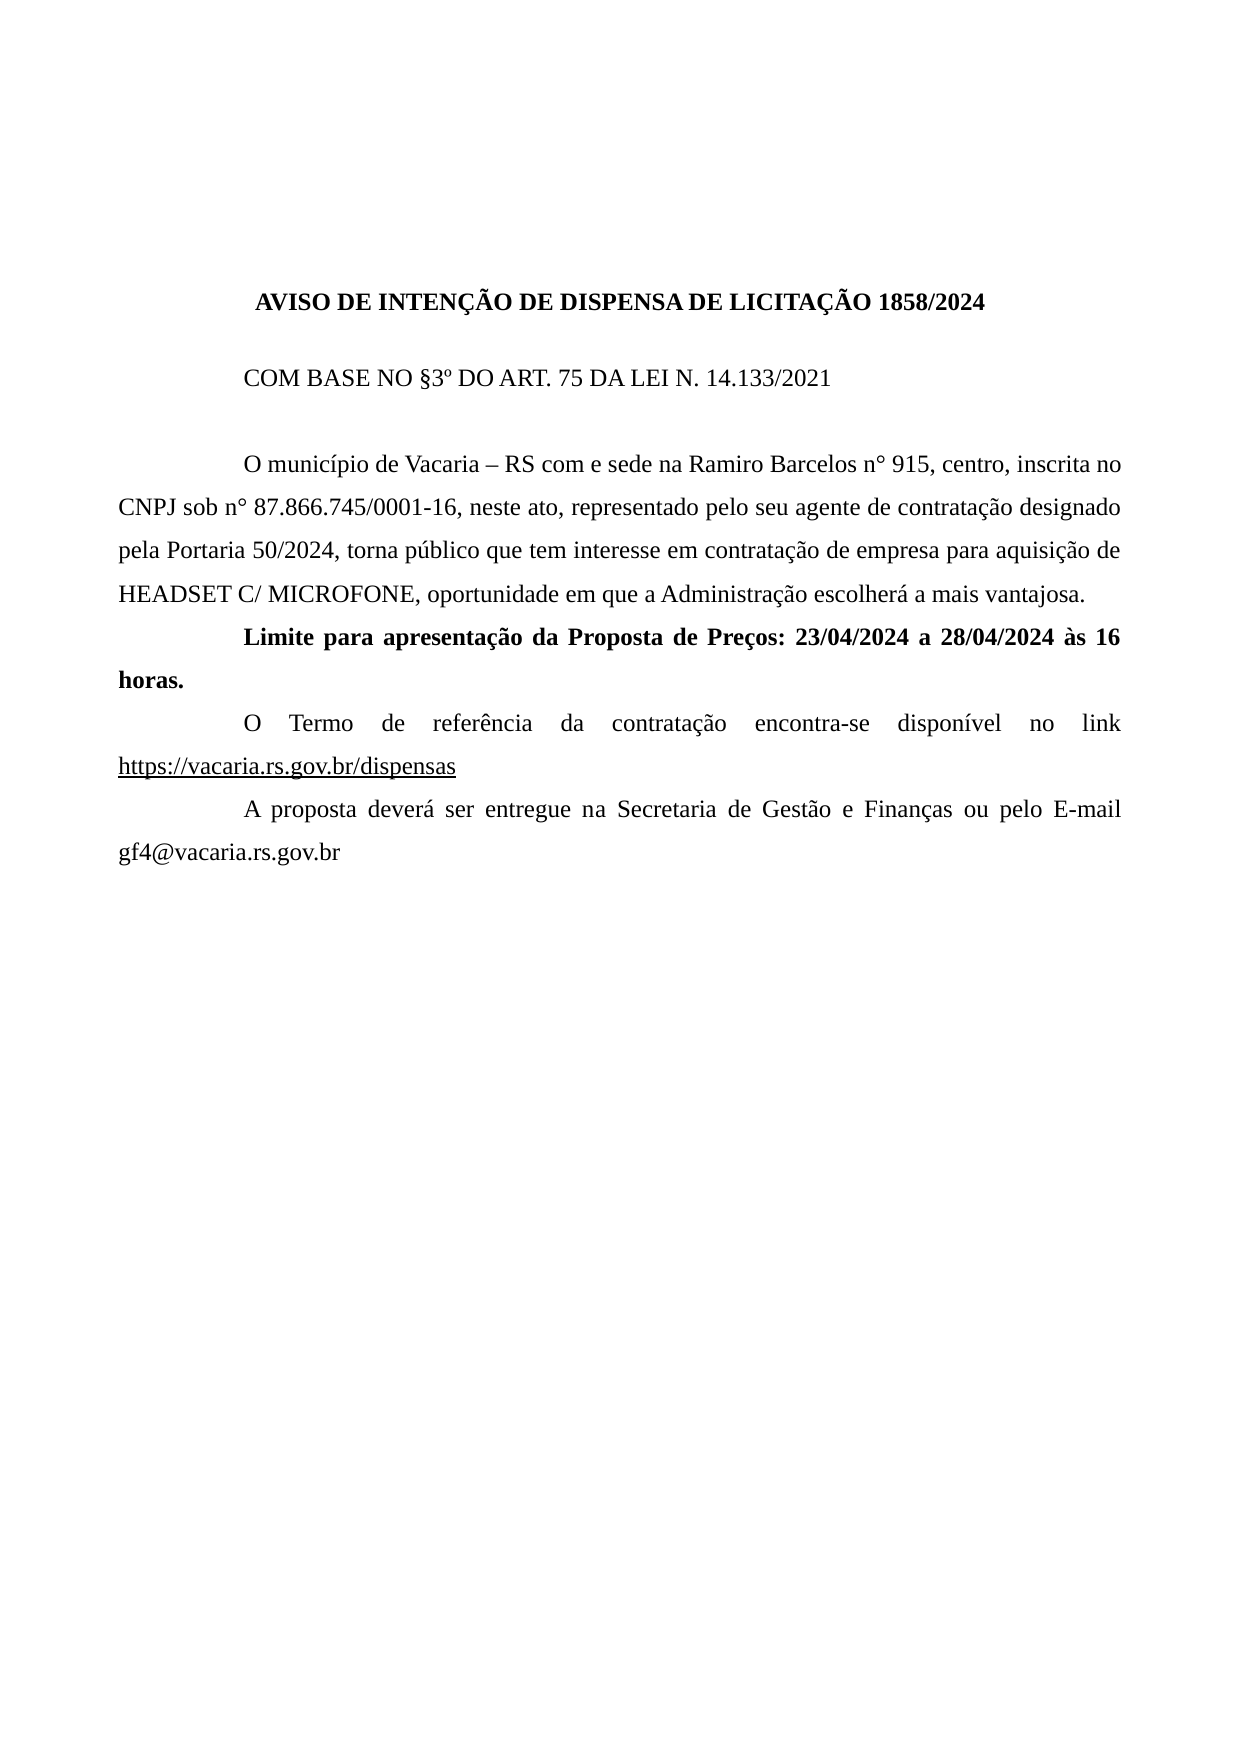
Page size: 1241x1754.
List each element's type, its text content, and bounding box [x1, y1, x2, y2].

text COM BASE NO §3º DO ART. 75 DA LEI N. 14.133/2021 [118, 363, 1122, 392]
text O município de Vacaria – RS com e sede na Ramiro Barcelos n° 915, centro, inscrita no CNPJ sob n° 87.866.745/0001-16, neste ato, representado pelo seu agente de contratação designado pela Portaria 50/2024, torna público que tem interesse em contratação de empresa para aquisição de HEADSET C/ MICROFONE, oportunidade em que a Administração escolherá a mais vantajosa. [118, 449, 1122, 607]
text AVISO DE INTENÇÃO DE DISPENSA DE LICITAÇÃO 1858/2024 [118, 287, 1122, 316]
text Limite para apresentação da Proposta de Preços: 23/04/2024 a 28/04/2024 às 16 horas. [118, 622, 1122, 694]
text O Termo de referência da contratação encontra-se disponível no link https://vacaria.rs.gov.br/dispensas [118, 708, 1122, 780]
text A proposta deverá ser entregue na Secretaria de Gestão e Finanças ou pelo E-mail gf4@vacaria.rs.gov.br [118, 794, 1122, 866]
